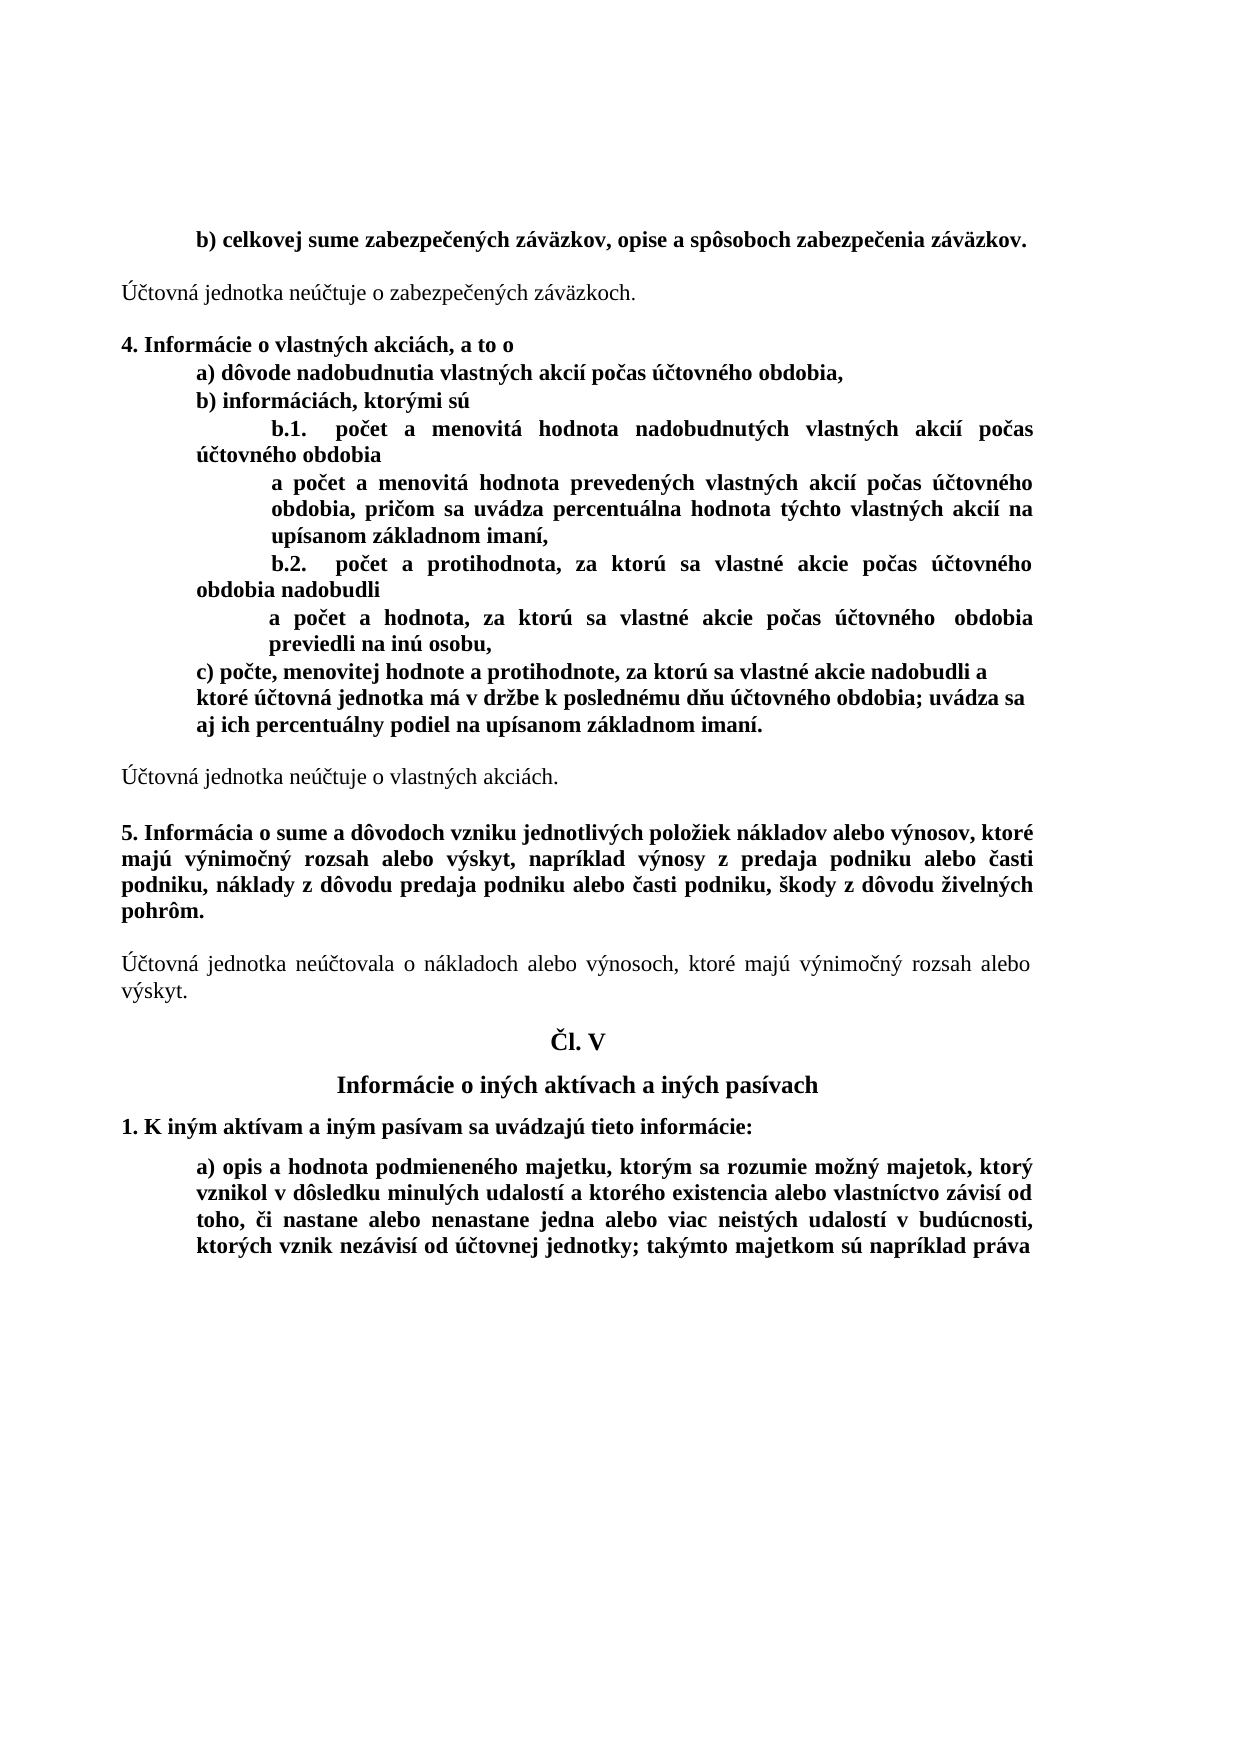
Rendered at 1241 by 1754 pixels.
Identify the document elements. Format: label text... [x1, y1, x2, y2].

list celkovej sume zabezpečených záväzkov, opise a spôsoboch zabezpečenia záväzkov. [196, 226, 1184, 252]
list informáciách, ktorými sú [196, 387, 1184, 413]
text a počet a hodnota, za ktorú sa vlastné akcie počas účtovného obdobia previedli na inú osobu, [269, 604, 1033, 657]
list opis a hodnota podmieneného majetku, ktorým sa rozumie možný majetok, ktorý vznikol v dôsledku minulých udalostí a ktorého existencia alebo vlastníctvo závisí od toho, či nastane alebo nenastane jedna alebo viac neistých udalostí v budúcnosti, ktorých vznik nezávisí od účtovnej jednotky; takýmto majetkom sú napríklad práva [196, 1153, 1034, 1258]
list počet a menovitá hodnota nadobudnutých vlastných akcií počas účtovného obdobia [196, 415, 1034, 468]
text a počet a menovitá hodnota prevedených vlastných akcií počas účtovného obdobia, pričom sa uvádza percentuálna hodnota týchto vlastných akcií na upísanom základnom imaní, [271, 469, 1034, 548]
text Informácie o iných aktívach a iných pasívach [336, 1070, 1184, 1099]
subtitle Čl. V [128, 1027, 1027, 1056]
text Účtovná jednotka neúčtuje o vlastných akciách. [121, 763, 1184, 790]
list počte, menovitej hodnote a protihodnote, za ktorú sa vlastné akcie nadobudli a ktoré účtovná jednotka má v držbe k poslednému dňu účtovného obdobia; uvádza sa aj ich percentuálny podiel na upísanom základnom imaní. [196, 658, 1025, 737]
list dôvode nadobudnutia vlastných akcií počas účtovného obdobia, [196, 359, 1184, 386]
list K iným aktívam a iným pasívam sa uvádzajú tieto informácie: [121, 1113, 1184, 1140]
list počet a protihodnota, za ktorú sa vlastné akcie počas účtovného obdobia nadobudli [196, 550, 1033, 602]
list Informácie o vlastných akciách, a to o [121, 332, 1184, 358]
text Účtovná jednotka neúčtovala o nákladoch alebo výnosoch, ktoré majú výnimočný rozsah alebo výskyt. [121, 950, 1088, 1003]
list Informácia o sume a dôvodoch vzniku jednotlivých položiek nákladov alebo výnosov, ktoré majú výnimočný rozsah alebo výskyt, napríklad výnosy z predaja podniku alebo časti podniku, náklady z dôvodu predaja podniku alebo časti podniku, škody z dôvodu živelných pohrôm. [121, 818, 1034, 924]
text Účtovná jednotka neúčtuje o zabezpečených záväzkoch. [121, 279, 1184, 305]
